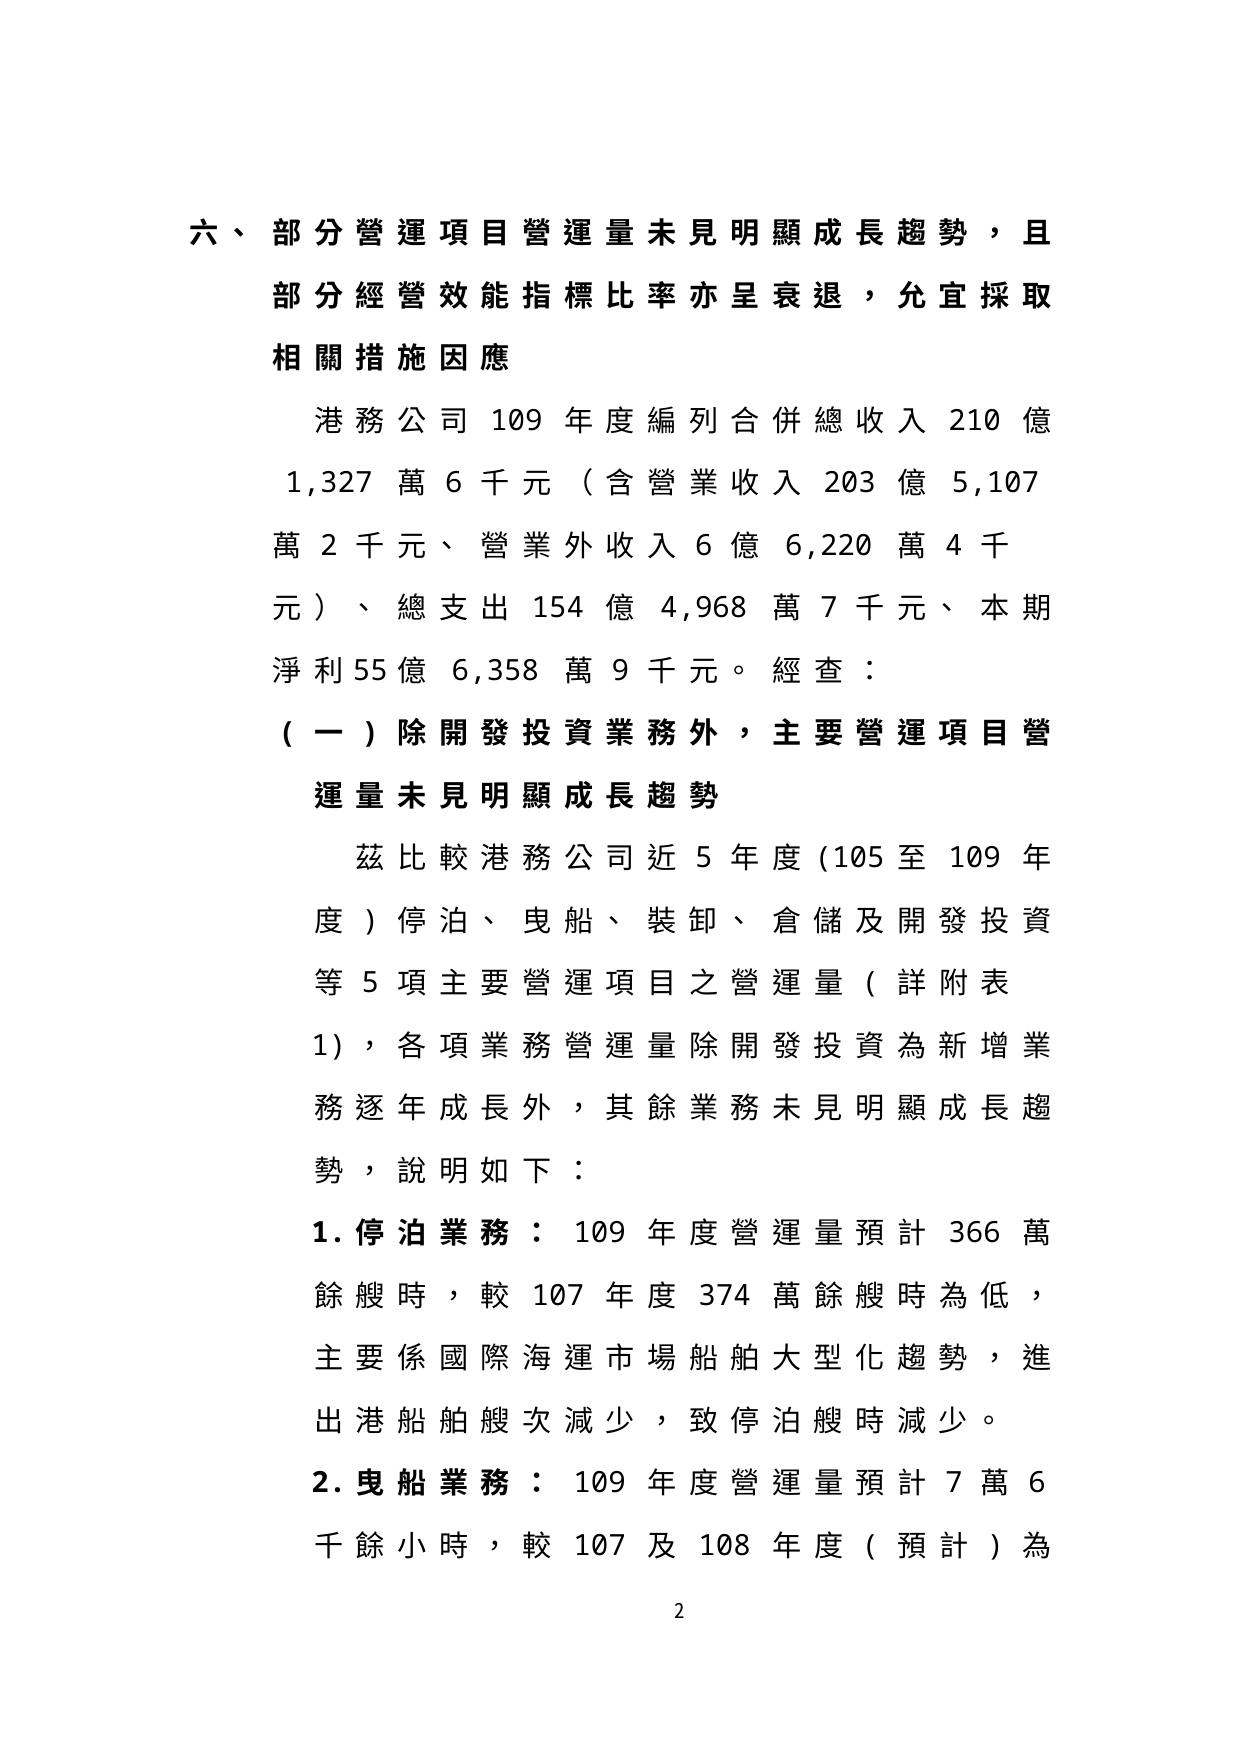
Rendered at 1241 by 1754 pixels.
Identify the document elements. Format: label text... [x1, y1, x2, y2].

text 1.停泊業務：109年度營運量預計366萬餘艘時，較107年度374萬餘艘時為低，主要係國際海運市場船舶大型化趨勢，進出港船舶艘次減少，致停泊艘時減少。 [271, 1189, 1058, 1439]
text 六、部分營運項目營運量未見明顯成長趨勢，且部分經營效能指標比率亦呈衰退，允宜採取相關措施因應 [183, 189, 1058, 377]
text 2.曳船業務：109年度營運量預計7萬6千餘小時，較107及108年度(預計)為高，主要係臺中港委外拖船型態配置改變、中小型拖船增加，及安平港曳船業務收回經營，致曳船量增加，惟與105及106年度相當。 [271, 1439, 1058, 1564]
text (一)除開發投資業務外，主要營運項目營運量未見明顯成長趨勢 [242, 689, 1058, 814]
text 港務公司109年度編列合併總收入210億1,327萬6千元（含營業收入203億5,107萬2千元、營業外收入6億6,220萬4千元）、總支出154億4,968萬7千元、本期淨利55億6,358萬9千元。經查： [242, 377, 1058, 689]
text 茲比較港務公司近5年度(105至109年度)停泊、曳船、裝卸、倉儲及開發投資等5項主要營運項目之營運量(詳附表1)，各項業務營運量除開發投資為新增業務逐年成長外，其餘業務未見明顯成長趨勢，說明如下： [271, 814, 1058, 1189]
